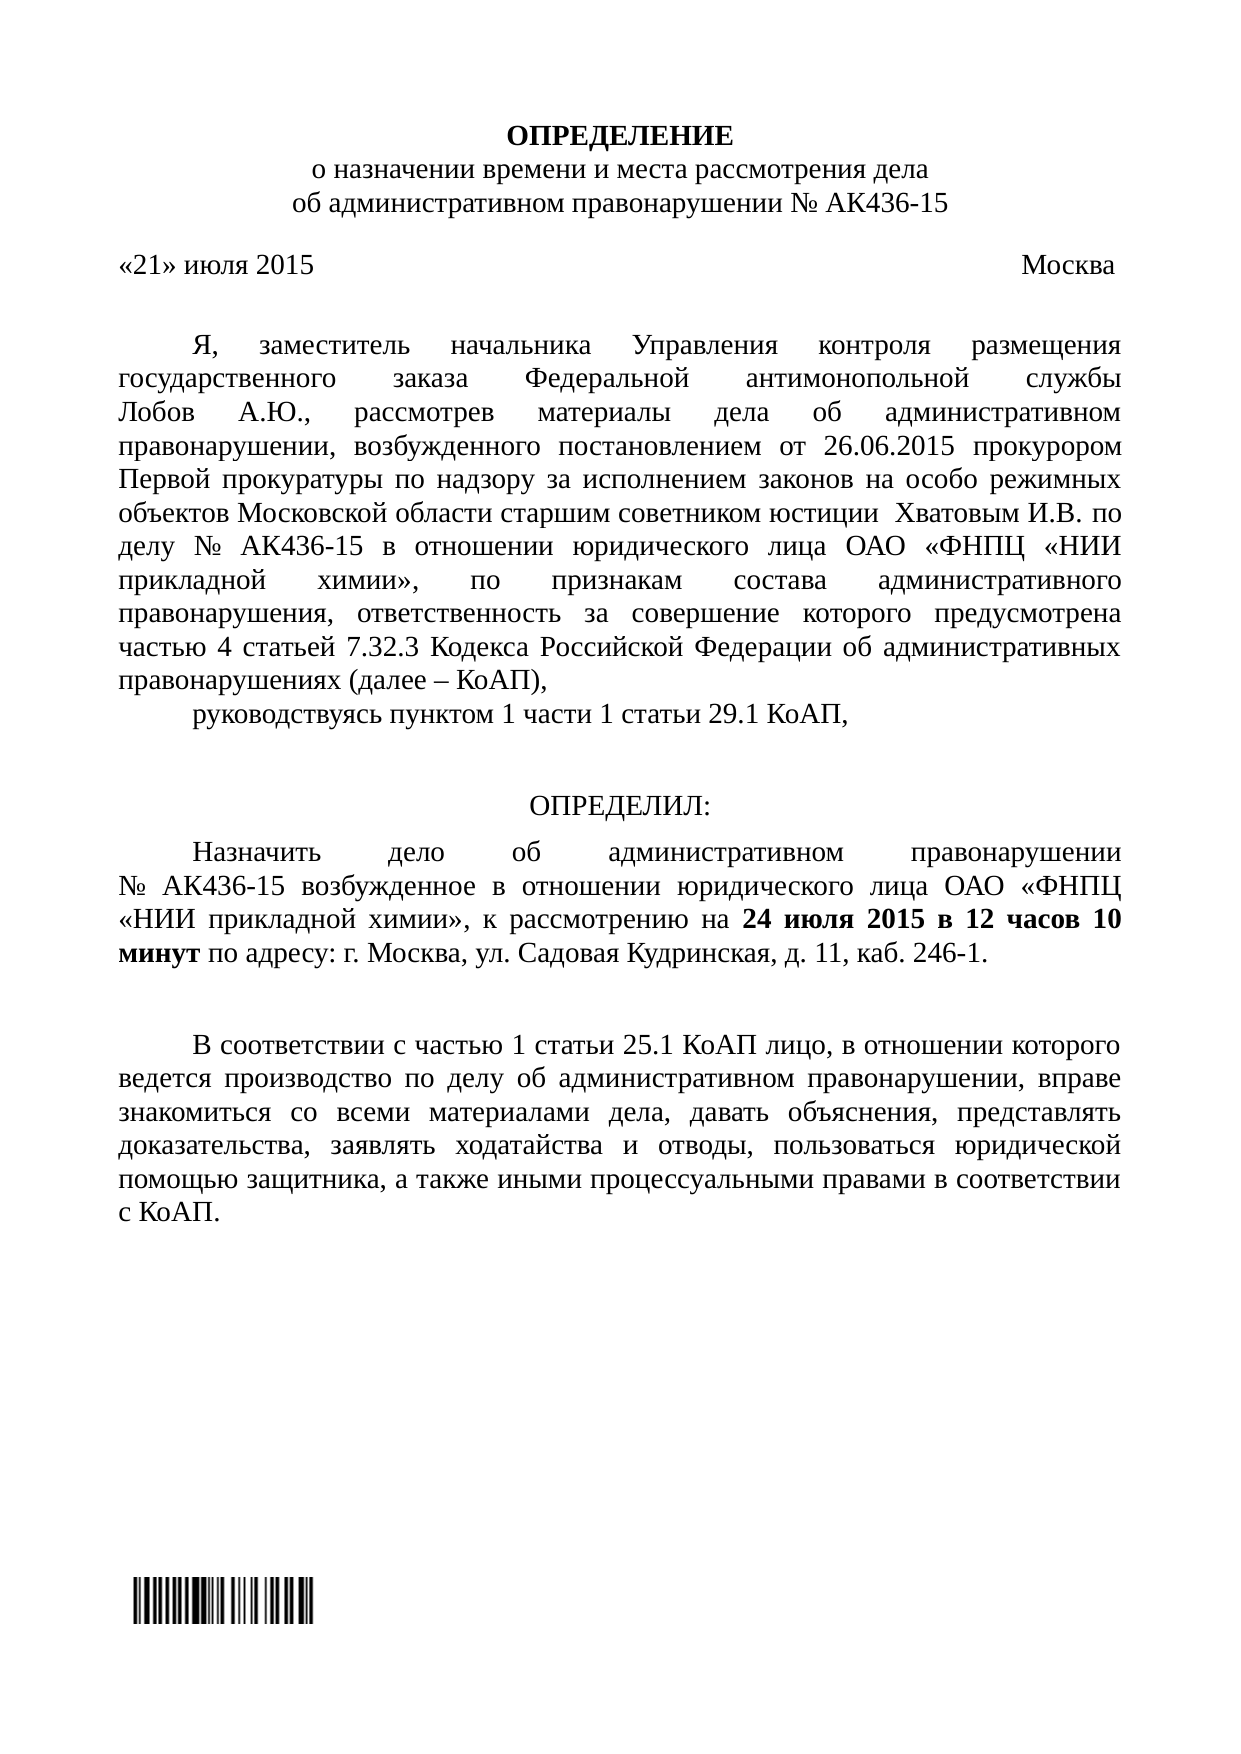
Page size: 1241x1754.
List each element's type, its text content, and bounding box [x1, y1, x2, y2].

picture [118, 1577, 331, 1624]
text «21» июля 2015 Москва [118, 247, 1122, 281]
text руководствуясь пунктом 1 части 1 статьи 29.1 КоАП, [118, 696, 1122, 729]
text об административном правонарушении № АК436-15 [118, 185, 1122, 219]
subtitle ОПРЕДЕЛЕНИЕ [118, 118, 1122, 152]
text Я, заместитель начальника Управления контроля размещения государственного заказа Федеральной антимонопольной службы Лобов А.Ю., рассмотрев материалы дела об административном правонарушении, возбужденного постановлением от 26.06.2015 прокурором Первой прокуратуры по надзору за исполнением законов на особо режимных объектов Московской области старшим советником юстиции Хватовым И.В. по делу № АК436-15 в отношении юридического лица ОАО «ФНПЦ «НИИ прикладной химии», по признакам состава административного правонарушения, ответственность за совершение которого предусмотрена частью 4 статьей 7.32.3 Кодекса Российской Федерации об административных правонарушениях (далее – КоАП), [118, 327, 1122, 696]
text Назначить дело об административном правонарушении № АК436-15 возбужденное в отношении юридического лица ОАО «ФНПЦ «НИИ прикладной химии», к рассмотрению на 24 июля 2015 в 12 часов 10 минут по адресу: г. Москва, ул. Садовая Кудринская, д. 11, каб. 246-1. [118, 834, 1122, 968]
text ОПРЕДЕЛИЛ: [118, 788, 1122, 822]
text В соответствии с частью 1 статьи 25.1 КоАП лицо, в отношении которого ведется производство по делу об административном правонарушении, вправе знакомиться со всеми материалами дела, давать объяснения, представлять доказательства, заявлять ходатайства и отводы, пользоваться юридической помощью защитника, а также иными процессуальными правами в соответствии с КоАП. [118, 1027, 1122, 1228]
text о назначении времени и места рассмотрения дела [118, 152, 1122, 185]
